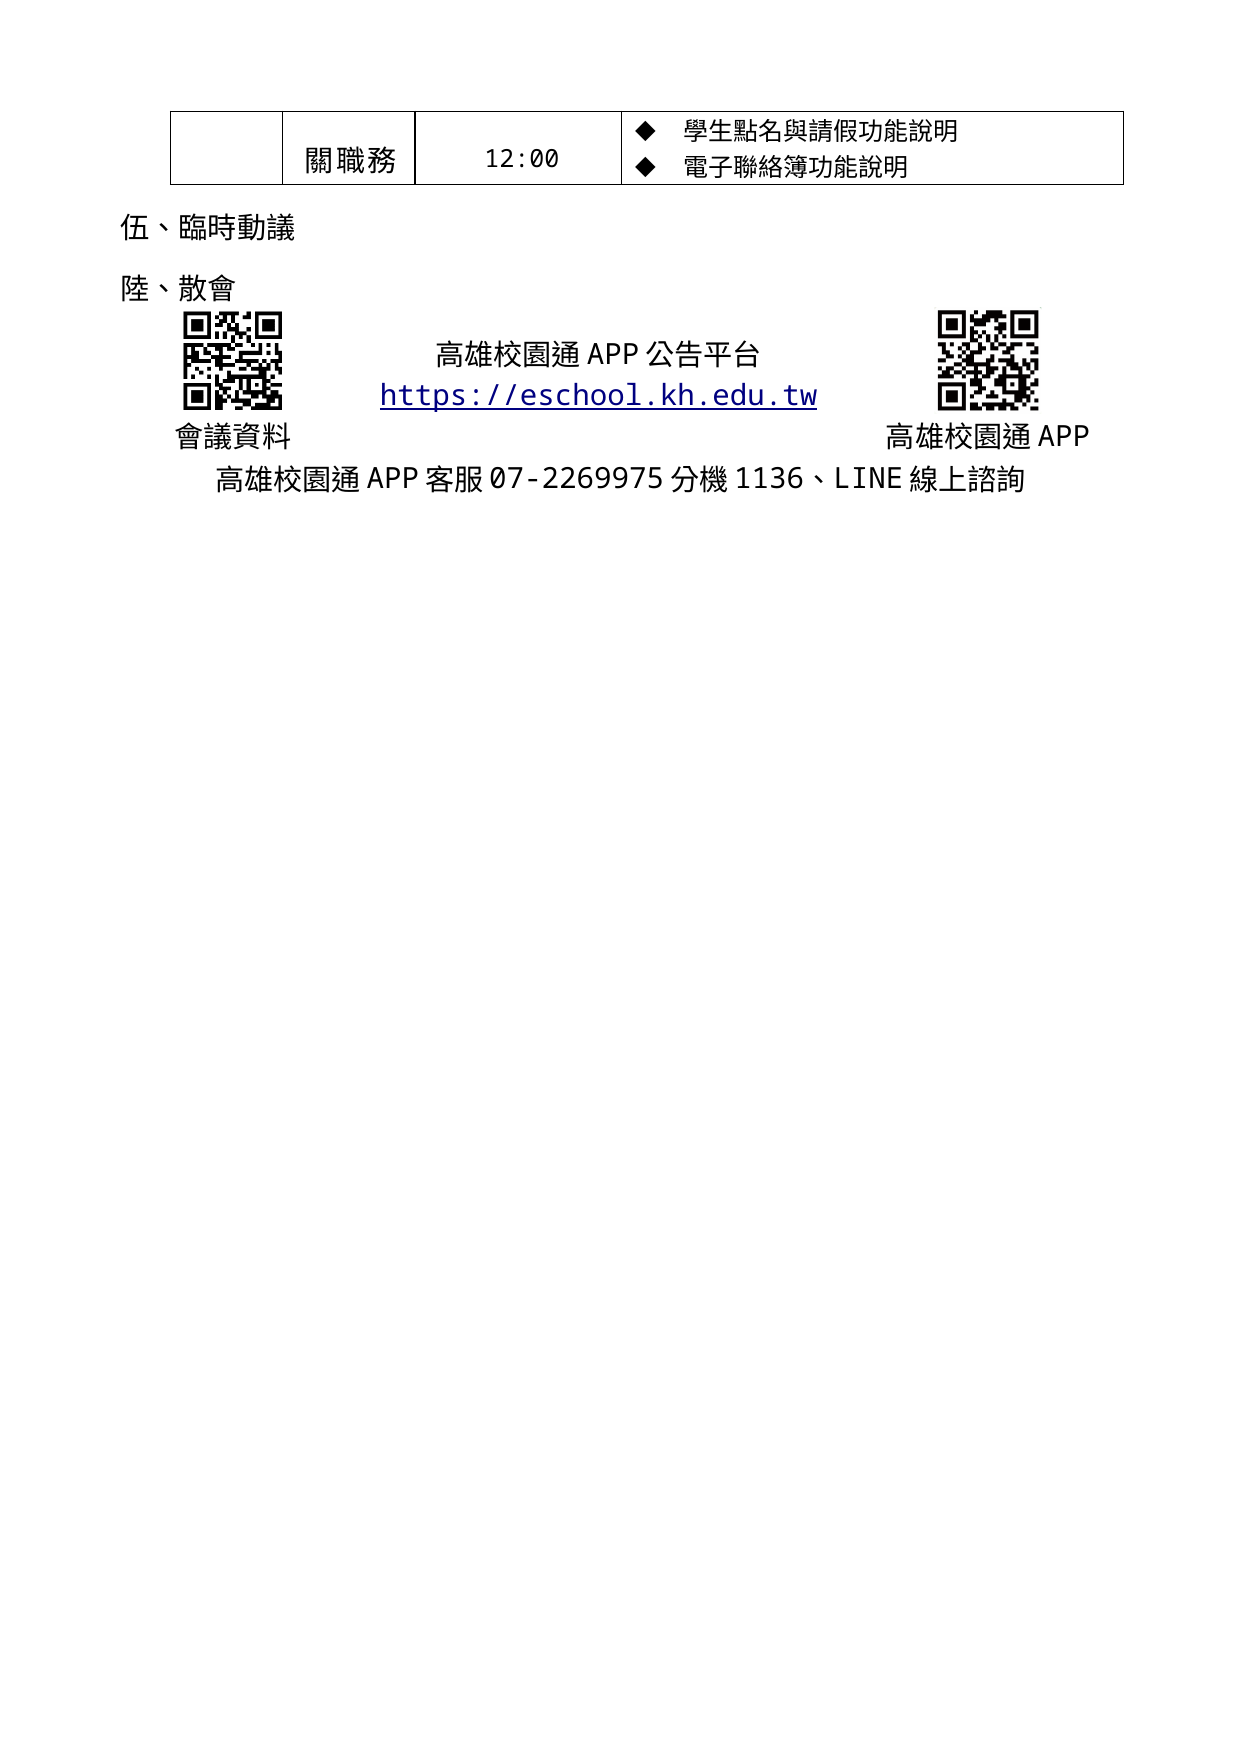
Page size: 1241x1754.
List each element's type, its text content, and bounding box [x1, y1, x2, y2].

table_header 高雄校園通APP [851, 308, 1124, 456]
table_cell 12:00 [416, 112, 621, 184]
text 高雄校園通APP客服07-2269975分機1136、LINE線上諮詢 [120, 456, 1120, 499]
list 臨時動議 [120, 204, 1120, 246]
table_cell [171, 112, 282, 184]
table_cell 關職務 [283, 112, 414, 184]
list 散會 [120, 266, 1120, 308]
table_cell 資料來源與資料更新時間說明 家長註冊說明資料來源說明 學生點名與請假功能說明 電子聯絡簿功能說明 [622, 112, 1123, 184]
table_header 高雄校園通APP公告平台https://eschool.kh.edu.tw [345, 308, 851, 456]
table_header 會議資料 [120, 308, 345, 456]
